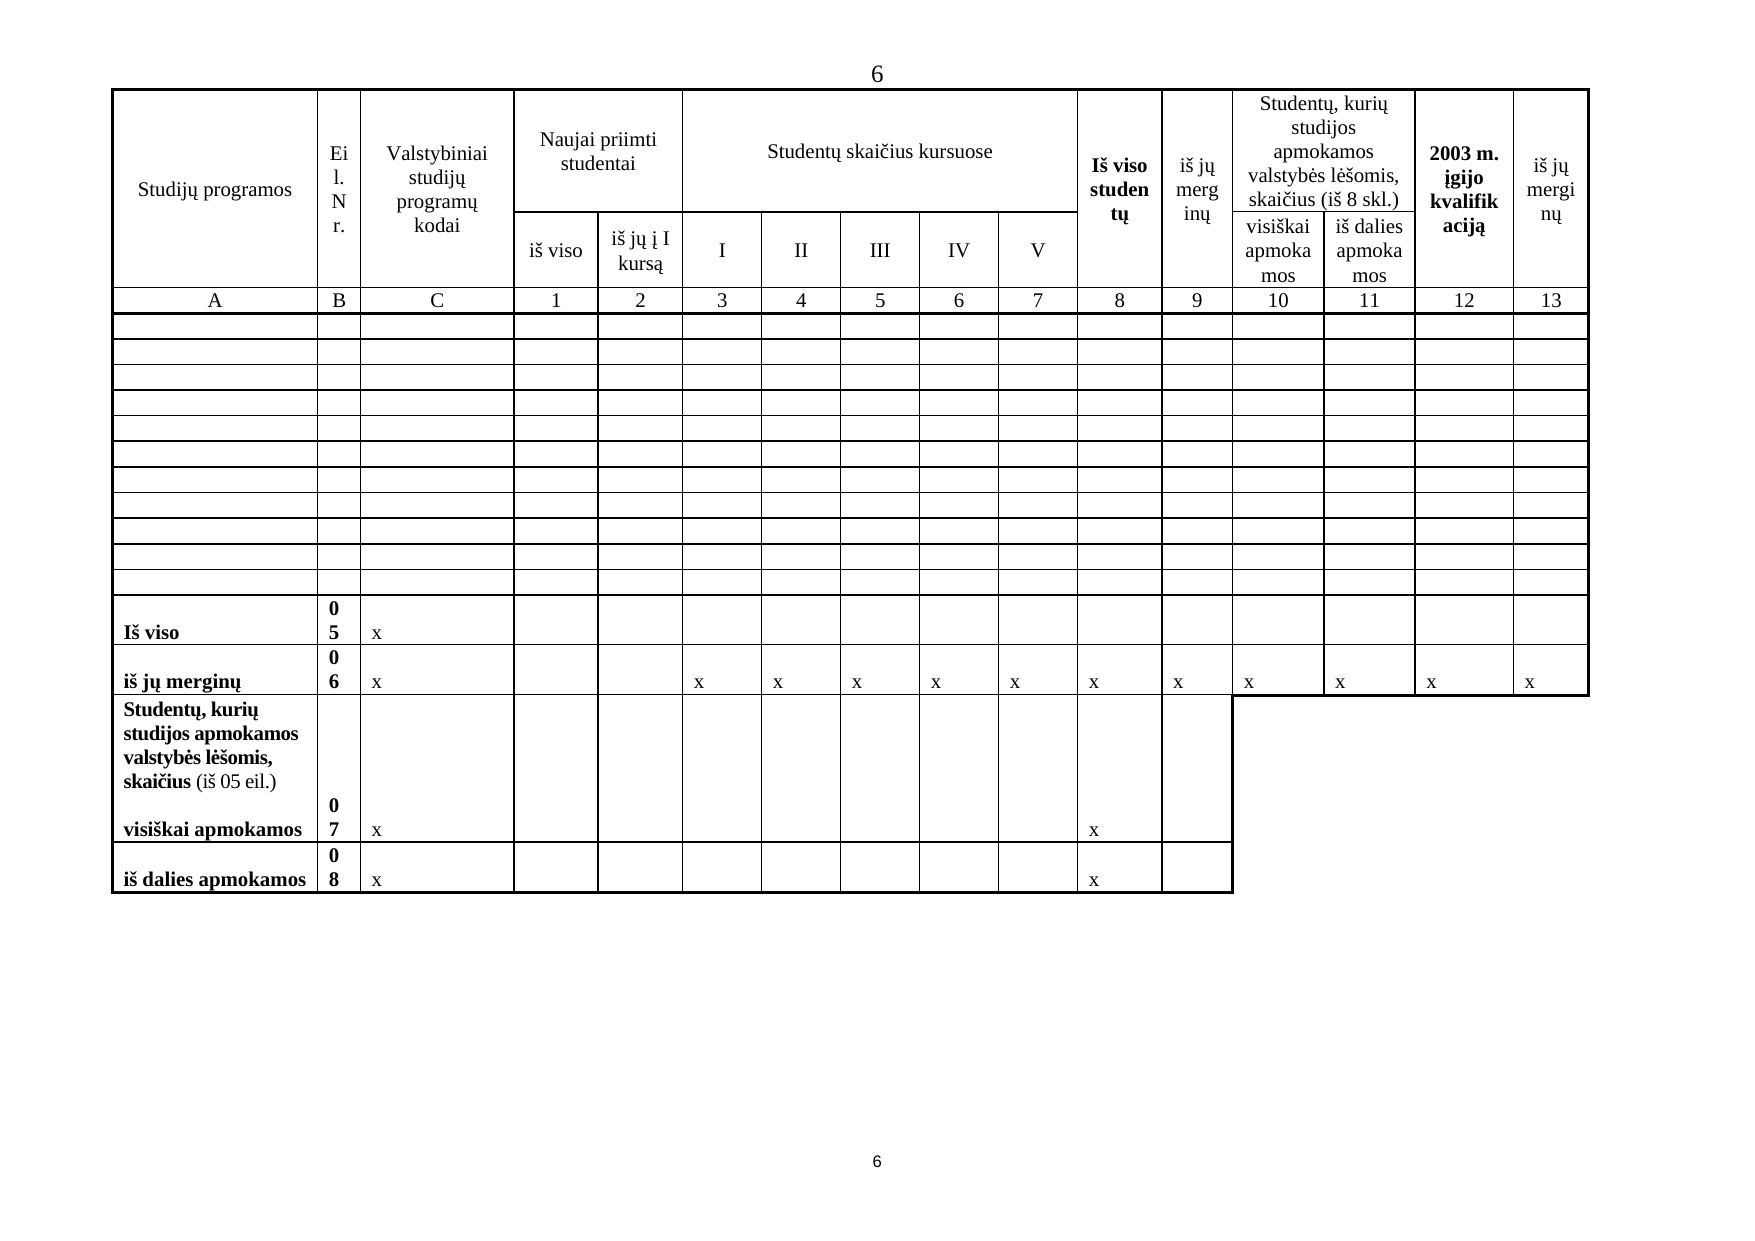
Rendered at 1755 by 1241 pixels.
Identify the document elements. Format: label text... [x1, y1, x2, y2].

table_cell x [1514, 645, 1587, 693]
table_cell [318, 365, 360, 389]
table_cell [762, 570, 840, 594]
table_cell [1325, 570, 1414, 594]
table_cell [361, 340, 513, 363]
table_cell [683, 315, 761, 338]
table_cell [683, 442, 761, 466]
table_cell [1233, 315, 1323, 338]
table_cell [1233, 416, 1323, 440]
table_cell x [683, 645, 761, 693]
table_cell [999, 391, 1077, 415]
table_cell [999, 365, 1077, 389]
table_cell [920, 793, 998, 841]
table_cell B [318, 288, 360, 312]
table_cell [683, 468, 761, 492]
table_cell [920, 843, 998, 891]
table_cell [841, 843, 919, 891]
table_cell [1233, 596, 1323, 644]
table_cell x [999, 645, 1077, 693]
table_cell [1416, 391, 1513, 415]
table_cell x [841, 645, 919, 693]
table_cell [114, 570, 317, 594]
table_cell [1514, 315, 1587, 338]
table_cell [762, 493, 840, 517]
table_cell [1324, 697, 1415, 793]
table_header Studijų programos [114, 91, 317, 287]
table_cell [999, 843, 1077, 891]
table_cell 06 [318, 645, 360, 693]
table_cell [1415, 793, 1513, 841]
table_cell [114, 315, 317, 338]
table_cell [999, 493, 1077, 517]
table_cell 2 [599, 288, 682, 312]
table_cell [515, 391, 597, 415]
table_cell [1163, 493, 1232, 517]
table_cell [683, 843, 761, 891]
table_cell [114, 442, 317, 466]
table_cell x [361, 793, 513, 841]
table_cell [1415, 697, 1513, 793]
table_cell [318, 315, 360, 338]
table_cell [1078, 519, 1161, 543]
table_cell iš jų į I kursą [599, 213, 682, 287]
table_cell [515, 645, 597, 693]
table_cell visiškai apmokamos [114, 793, 317, 841]
table_cell [1514, 545, 1587, 568]
table_cell [1325, 416, 1414, 440]
table_header Iš viso studentų [1078, 91, 1161, 287]
table_cell [515, 695, 597, 793]
table_cell [1325, 442, 1414, 466]
table_cell x [1325, 645, 1414, 693]
table_cell [762, 596, 840, 644]
table_cell x [361, 645, 513, 693]
table_cell [1233, 365, 1323, 389]
table_cell [1233, 340, 1323, 363]
table_cell [1163, 793, 1231, 841]
table_cell [683, 519, 761, 543]
table_cell [1324, 841, 1415, 891]
table_header Valstybiniai studijų programų kodai [361, 91, 513, 287]
table_cell [114, 391, 317, 415]
table_cell [361, 545, 513, 568]
table_cell [1325, 468, 1414, 492]
table_cell [1163, 596, 1232, 644]
table_cell [1078, 596, 1161, 644]
table_cell [683, 695, 761, 793]
table_cell [762, 442, 840, 466]
table_cell II [762, 213, 840, 287]
table_cell C [361, 288, 513, 312]
table_cell [114, 340, 317, 363]
table_header Eil. Nr. [318, 91, 360, 287]
table_cell [361, 365, 513, 389]
table_cell 13 [1514, 288, 1587, 312]
table_cell [599, 365, 682, 389]
table_cell [1325, 391, 1414, 415]
table_cell [920, 570, 998, 594]
table_cell [1234, 793, 1324, 841]
table_cell [1325, 493, 1414, 517]
table_cell [1514, 340, 1587, 363]
table_cell [841, 545, 919, 568]
table_header iš jų merginų [1514, 91, 1587, 287]
table_cell [318, 340, 360, 363]
table_cell [1416, 493, 1513, 517]
table_cell 8 [1078, 288, 1161, 312]
table_cell [1514, 596, 1587, 644]
table_cell [1325, 365, 1414, 389]
table_cell [1514, 570, 1587, 594]
table_cell [1078, 315, 1161, 338]
table_cell 11 [1325, 288, 1414, 312]
table_cell [1163, 570, 1232, 594]
table_cell [114, 365, 317, 389]
table_cell [515, 416, 597, 440]
table_cell [515, 843, 597, 891]
table_cell [1325, 519, 1414, 543]
table_cell [762, 793, 840, 841]
table_cell [515, 545, 597, 568]
table_cell [1078, 365, 1161, 389]
table_cell x [1078, 645, 1161, 693]
table_cell x [1078, 843, 1161, 891]
table_cell [1416, 315, 1513, 338]
table_cell [515, 468, 597, 492]
table_cell [1163, 442, 1232, 466]
table_cell [920, 519, 998, 543]
table_cell [1163, 365, 1232, 389]
table_cell [683, 545, 761, 568]
table_cell x [920, 645, 998, 693]
table_cell [1163, 545, 1232, 568]
table_cell [599, 695, 682, 793]
table_cell [1163, 695, 1231, 793]
table_cell [599, 315, 682, 338]
table_cell [1163, 843, 1231, 891]
table_cell [999, 468, 1077, 492]
table_cell 1 [515, 288, 597, 312]
table_cell [1234, 697, 1324, 793]
table_cell [515, 365, 597, 389]
table_cell [841, 315, 919, 338]
table_cell [999, 442, 1077, 466]
table_cell [114, 468, 317, 492]
table_cell [1514, 519, 1587, 543]
table_cell [114, 545, 317, 568]
table_cell [1514, 365, 1587, 389]
table_cell [683, 416, 761, 440]
table_cell [999, 570, 1077, 594]
table_cell [841, 493, 919, 517]
table_cell 6 [920, 288, 998, 312]
table_cell x [361, 596, 513, 644]
table_cell [999, 793, 1077, 841]
table_cell [762, 468, 840, 492]
table_cell [515, 493, 597, 517]
table_cell [1078, 442, 1161, 466]
table_cell [762, 416, 840, 440]
table_cell [599, 596, 682, 644]
table_cell [1078, 545, 1161, 568]
table_cell [841, 793, 919, 841]
table_cell IV [920, 213, 998, 287]
table_cell [361, 391, 513, 415]
table_cell [318, 695, 360, 793]
table_cell [1514, 493, 1587, 517]
table_cell [1078, 570, 1161, 594]
table_cell [1163, 519, 1232, 543]
table_cell x [1233, 645, 1323, 693]
table_cell [1416, 545, 1513, 568]
table_cell [762, 365, 840, 389]
table_cell [1416, 596, 1513, 644]
table_cell [1163, 416, 1232, 440]
table_cell visiškai apmokamos [1233, 212, 1323, 287]
table_cell [1325, 545, 1414, 568]
table_cell [318, 519, 360, 543]
table_cell [1078, 468, 1161, 492]
table_cell [1078, 695, 1161, 793]
table_cell [1233, 468, 1323, 492]
table_cell [999, 340, 1077, 363]
table_cell [683, 391, 761, 415]
table_cell [841, 519, 919, 543]
table_cell [920, 695, 998, 793]
table_cell [999, 315, 1077, 338]
table_cell [515, 315, 597, 338]
table_cell [999, 416, 1077, 440]
table_cell [1513, 793, 1589, 841]
table_cell [318, 493, 360, 517]
table_cell [1233, 391, 1323, 415]
table_cell [762, 843, 840, 891]
table_cell [762, 391, 840, 415]
table_cell [841, 570, 919, 594]
table_cell [515, 570, 597, 594]
table_cell [920, 493, 998, 517]
table_cell 3 [683, 288, 761, 312]
table_cell 7 [999, 288, 1077, 312]
table_cell 08 [318, 843, 360, 891]
table_cell x [361, 843, 513, 891]
table_cell [920, 391, 998, 415]
table_cell [683, 793, 761, 841]
table_cell [1163, 340, 1232, 363]
table_cell x [1416, 645, 1513, 693]
table_cell [1513, 841, 1589, 891]
table_cell [920, 442, 998, 466]
table_cell [1416, 340, 1513, 363]
table_cell [1416, 365, 1513, 389]
table_cell [841, 468, 919, 492]
table_cell [1163, 391, 1232, 415]
table_cell [683, 340, 761, 363]
table_cell [361, 315, 513, 338]
table_cell Iš viso [114, 596, 317, 644]
table_cell [920, 315, 998, 338]
table_cell x [762, 645, 840, 693]
table_cell [920, 340, 998, 363]
table_cell iš jų merginų [114, 645, 317, 693]
table_cell [1078, 391, 1161, 415]
table_cell [762, 695, 840, 793]
table_cell [762, 519, 840, 543]
table_cell [361, 493, 513, 517]
table_header Naujai priimti studentai [515, 91, 682, 211]
table_cell [1324, 793, 1415, 841]
table_cell [515, 793, 597, 841]
table_cell [318, 416, 360, 440]
table_cell [841, 365, 919, 389]
table_header iš jų merginų [1163, 91, 1232, 287]
table_cell [599, 843, 682, 891]
table_cell [1514, 416, 1587, 440]
table_cell [683, 493, 761, 517]
table_cell [515, 519, 597, 543]
table_cell [762, 545, 840, 568]
table_cell [841, 416, 919, 440]
table_cell [361, 468, 513, 492]
table_cell [114, 493, 317, 517]
table_cell [999, 695, 1077, 793]
table_cell [683, 596, 761, 644]
table_cell [599, 570, 682, 594]
table_cell [599, 545, 682, 568]
table_cell [1514, 391, 1587, 415]
table_cell [361, 519, 513, 543]
table_cell [920, 365, 998, 389]
table_cell [599, 416, 682, 440]
table_cell 05 [318, 596, 360, 644]
table_header Studentų, kurių studijos apmokamos valstybės lėšomis, skaičius (iš 8 skl.) [1233, 91, 1414, 211]
table_cell Studentų, kurių studijos apmokamos valstybės lėšomis, skaičius (iš 05 eil.) [114, 695, 317, 793]
table_cell [599, 468, 682, 492]
table_cell iš dalies apmokamos [114, 843, 317, 891]
table_cell [599, 442, 682, 466]
table_cell [599, 645, 682, 693]
table_cell 9 [1163, 288, 1232, 312]
table_cell [515, 340, 597, 363]
table_header Studentų skaičius kursuose [683, 91, 1077, 211]
table_cell [599, 391, 682, 415]
table_cell [1416, 570, 1513, 594]
table_cell [841, 442, 919, 466]
table_cell x [1078, 793, 1161, 841]
table_cell [1163, 468, 1232, 492]
table_cell [1325, 340, 1414, 363]
table_cell [599, 519, 682, 543]
table_cell [361, 570, 513, 594]
table_cell [318, 545, 360, 568]
table_cell [683, 570, 761, 594]
table_cell [841, 391, 919, 415]
table_cell [920, 545, 998, 568]
table_cell A [114, 288, 317, 312]
table_cell [114, 416, 317, 440]
table_cell [1078, 340, 1161, 363]
table_cell [1233, 519, 1323, 543]
table_cell [1078, 416, 1161, 440]
table_cell [515, 442, 597, 466]
table_cell [841, 695, 919, 793]
table_cell [1416, 468, 1513, 492]
table_cell iš dalies apmokamos [1325, 212, 1414, 287]
table_cell 10 [1233, 288, 1323, 312]
table_cell [920, 416, 998, 440]
table_cell [515, 596, 597, 644]
table_header 2003 m. įgijo kvalifikaciją [1416, 91, 1513, 287]
table_cell [1416, 519, 1513, 543]
table_cell [1233, 545, 1323, 568]
table_cell [318, 570, 360, 594]
table_cell [841, 596, 919, 644]
table_cell [1415, 841, 1513, 891]
table_cell [318, 468, 360, 492]
table_cell x [1163, 645, 1232, 693]
table_cell [318, 442, 360, 466]
table_cell V [999, 213, 1077, 287]
table_cell [1325, 315, 1414, 338]
table_cell [1513, 697, 1589, 793]
table_cell [1416, 416, 1513, 440]
table_cell [920, 468, 998, 492]
table_cell 4 [762, 288, 840, 312]
table_cell [599, 493, 682, 517]
table_cell [114, 519, 317, 543]
table_cell [999, 545, 1077, 568]
table_cell [920, 596, 998, 644]
table_cell [1514, 442, 1587, 466]
table_cell [999, 519, 1077, 543]
table_cell [762, 315, 840, 338]
table_cell [999, 596, 1077, 644]
table_cell [361, 442, 513, 466]
table_cell [1233, 570, 1323, 594]
table_cell [841, 340, 919, 363]
table_cell [762, 340, 840, 363]
table_cell [1078, 493, 1161, 517]
table_cell [361, 416, 513, 440]
table_cell [599, 793, 682, 841]
table_cell [1233, 442, 1323, 466]
table_cell [599, 340, 682, 363]
table_cell III [841, 213, 919, 287]
table_cell [1416, 442, 1513, 466]
table_cell [683, 365, 761, 389]
table_cell [1234, 841, 1324, 891]
table_cell [1233, 493, 1323, 517]
table_cell [1514, 468, 1587, 492]
table_cell [1163, 315, 1232, 338]
table_cell I [683, 213, 761, 287]
table_cell [361, 695, 513, 793]
table_cell [318, 391, 360, 415]
table_cell 12 [1416, 288, 1513, 312]
table_cell iš viso [515, 213, 597, 287]
table_cell 5 [841, 288, 919, 312]
table_cell [1325, 596, 1414, 644]
table_cell 07 [318, 793, 360, 841]
